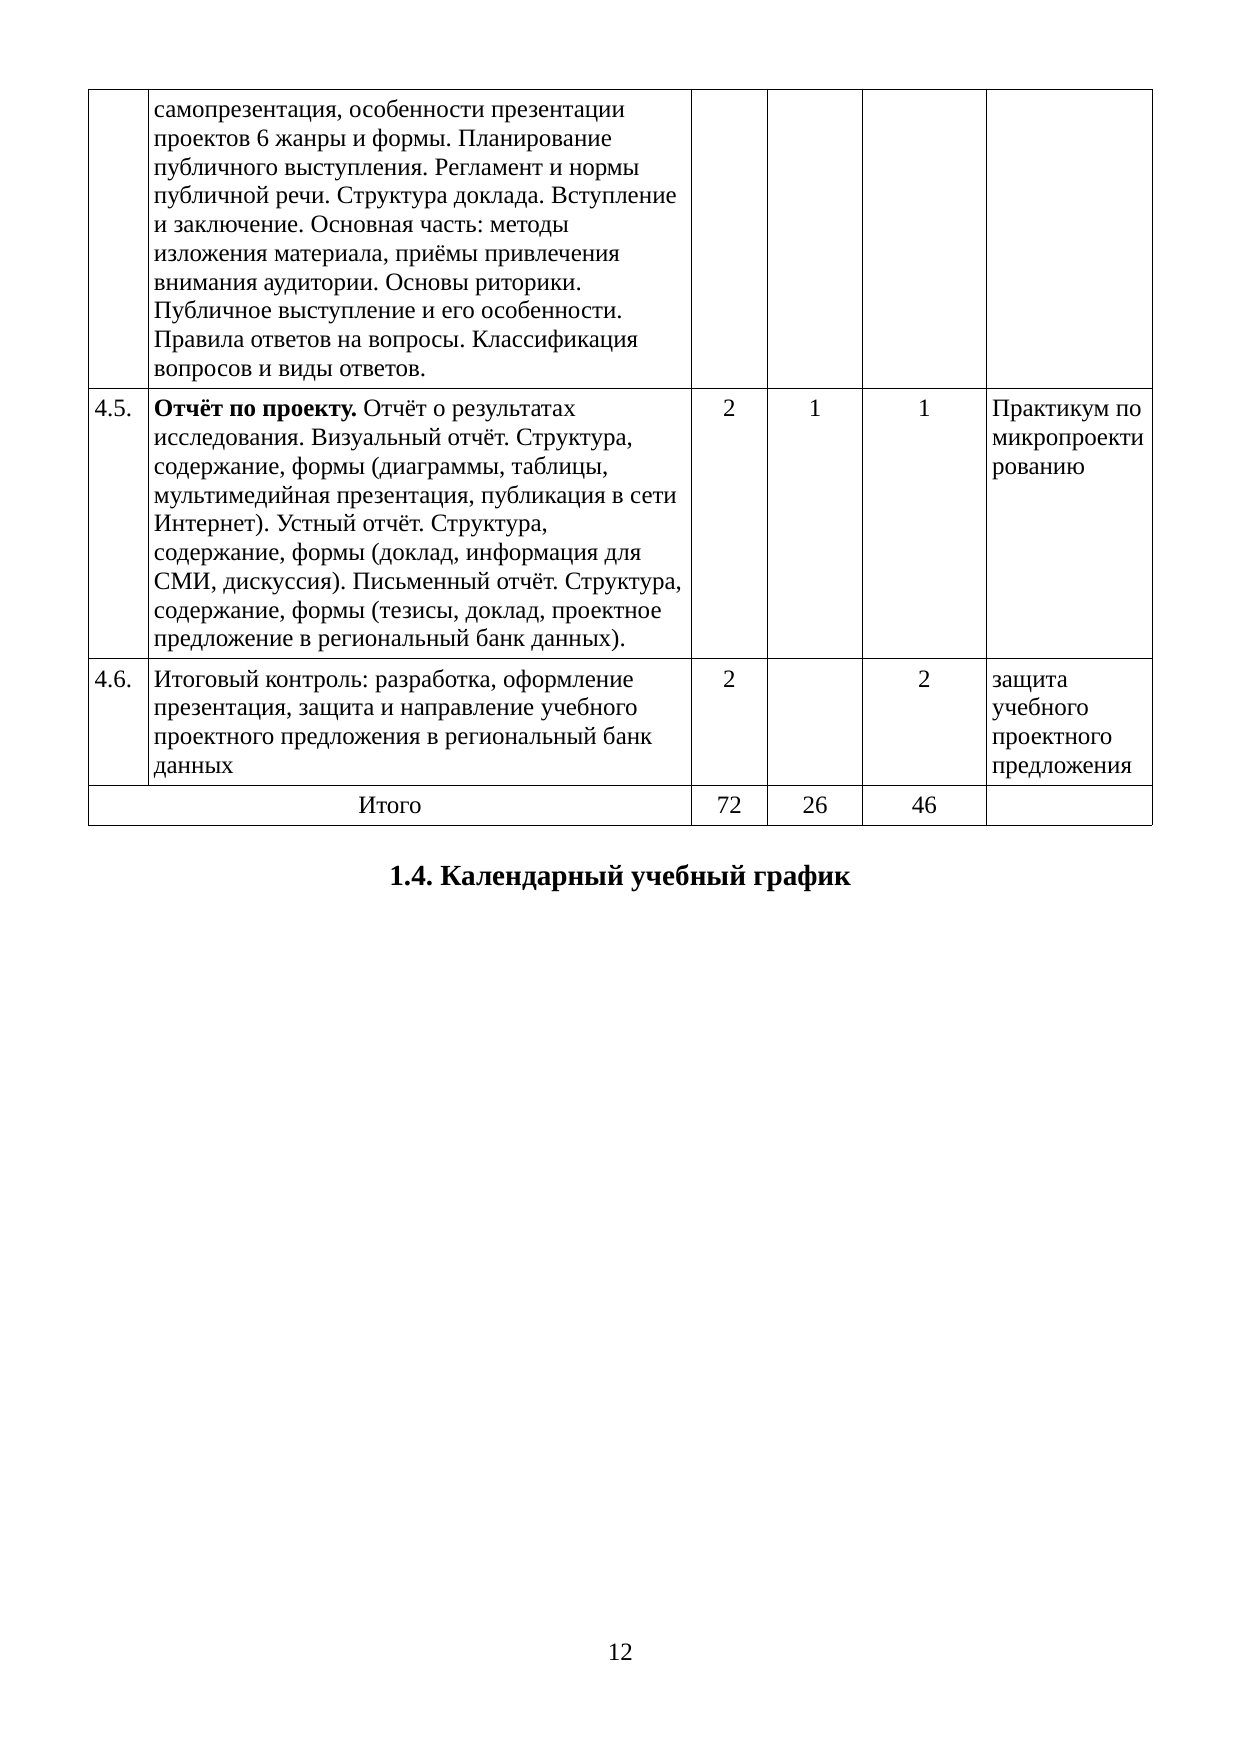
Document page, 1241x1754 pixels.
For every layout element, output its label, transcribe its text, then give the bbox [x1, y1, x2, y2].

table_cell [692, 90, 767, 388]
table_cell 1 [863, 389, 986, 658]
table_cell [89, 90, 148, 388]
table_cell 4.5. [89, 389, 148, 658]
table_cell 26 [768, 786, 862, 825]
table_cell Отчёт по проекту. Отчёт о результатах исследования. Визуальный отчёт. Структура, содержание, формы (диаграммы, таблицы, мультимедийная презентация, публикация в сети Интернет). Устный отчёт. Структура, содержание, формы (доклад, информация для СМИ, дискуссия). Письменный отчёт. Структура, содержание, формы (тезисы, доклад, проектное предложение в региональный банк данных). [149, 389, 691, 658]
table_cell [768, 659, 862, 784]
table_cell 46 [863, 786, 986, 825]
table_cell [768, 90, 862, 388]
table_cell [987, 90, 1152, 388]
table_cell защита учебного проектного предложения [987, 659, 1152, 784]
table_cell 4.6. [89, 659, 148, 784]
table_cell 2 [692, 389, 767, 658]
table_cell Итого [89, 786, 691, 825]
table_cell Практикум по микропроектированию [987, 389, 1152, 658]
table_cell 72 [692, 786, 767, 825]
table_cell 2 [692, 659, 767, 784]
table_cell [863, 90, 986, 388]
text 1.4. Календарный учебный график [88, 858, 1152, 892]
table_cell 2 [863, 659, 986, 784]
table_cell Итоговый контроль: разработка, оформление презентация, защита и направление учебного проектного предложения в региональный банк данных [149, 659, 691, 784]
table_cell [987, 786, 1152, 825]
table_cell 1 [768, 389, 862, 658]
table_cell самопрезентация, особенности презентации проектов 6 жанры и формы. Планирование публичного выступления. Регламент и нормы публичной речи. Структура доклада. Вступление и заключение. Основная часть: методы изложения материала, приёмы привлечения внимания аудитории. Основы риторики. Публичное выступление и его особенности. Правила ответов на вопросы. Классификация вопросов и виды ответов. [149, 90, 691, 388]
